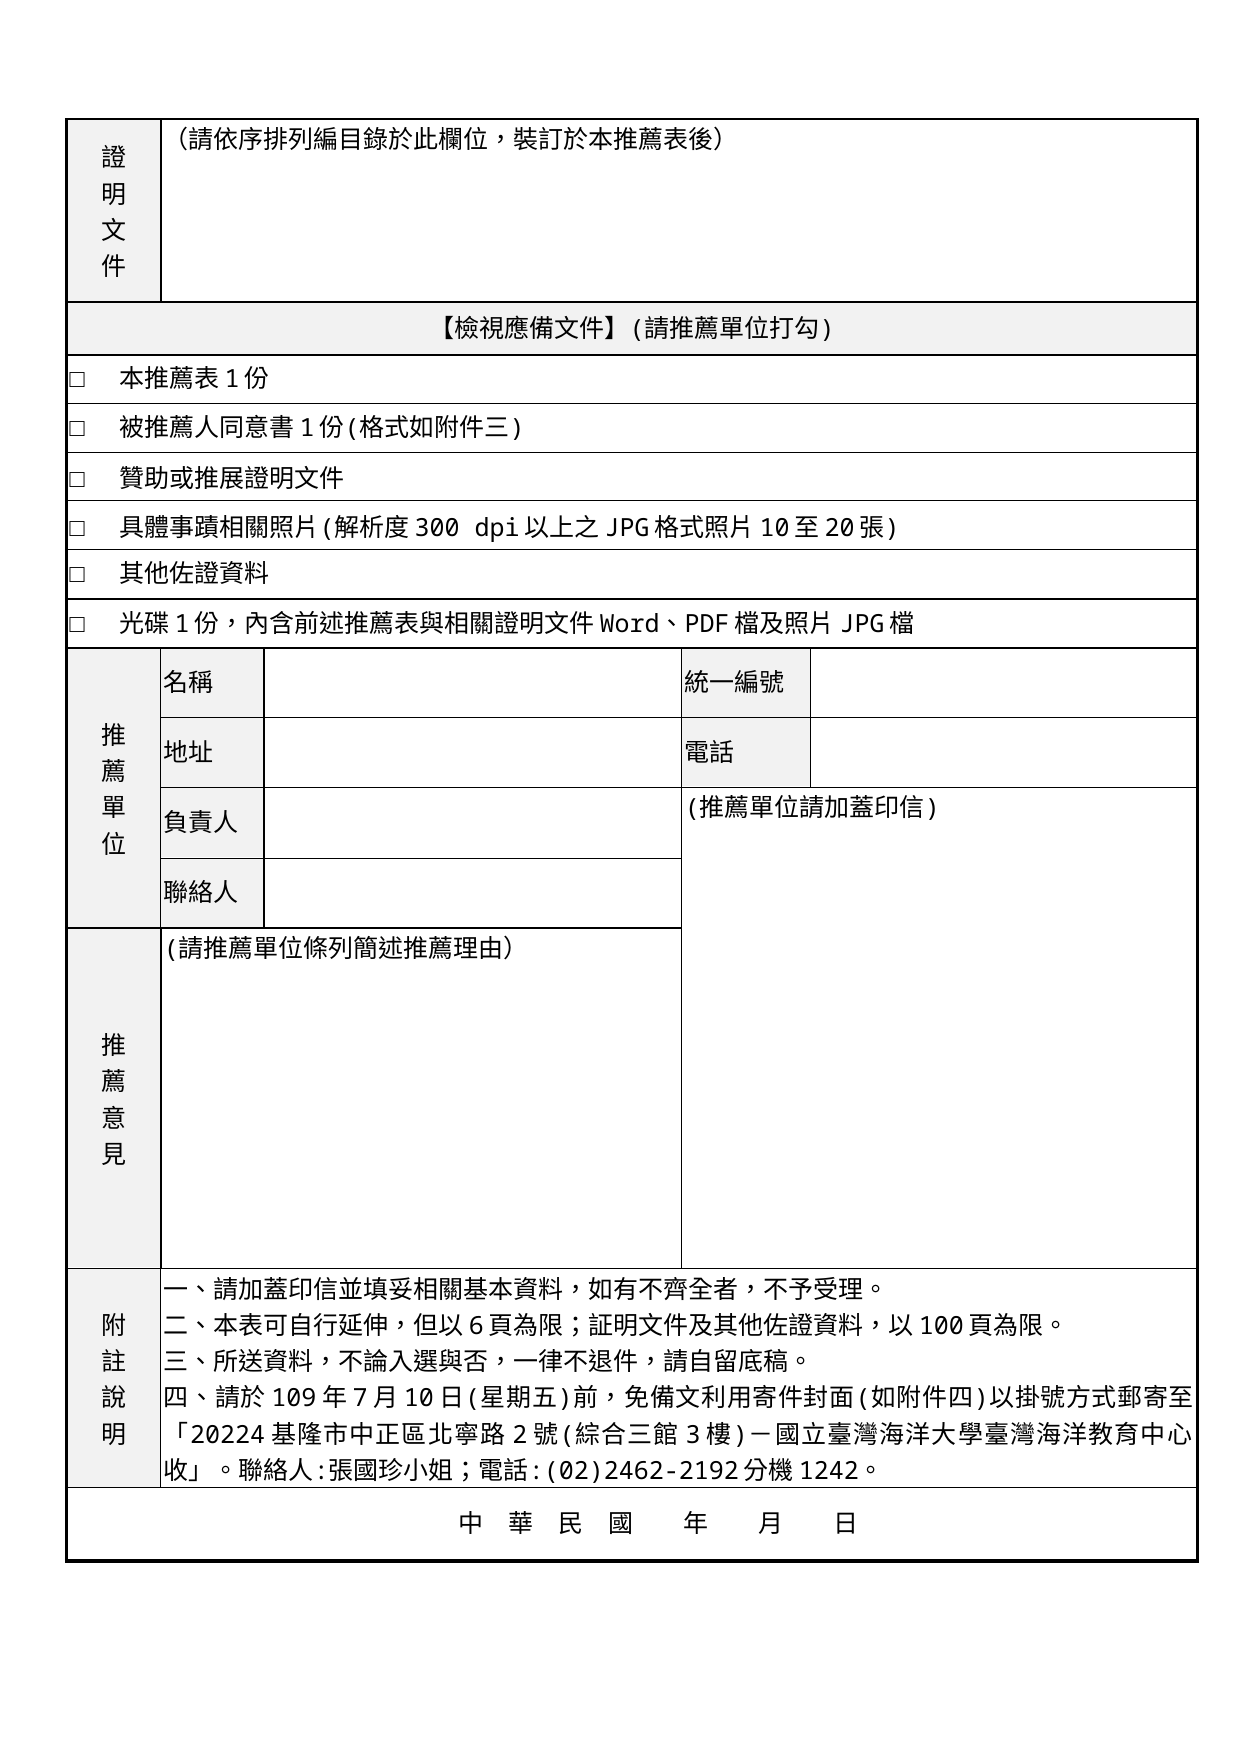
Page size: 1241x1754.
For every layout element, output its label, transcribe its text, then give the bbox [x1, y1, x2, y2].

table_cell 中 華 民 國 年 月 日 [68, 1488, 1196, 1559]
table_cell [811, 649, 1196, 717]
table_cell 地址 [161, 718, 263, 786]
table_cell 【檢視應備文件】(請推薦單位打勾) [68, 303, 1196, 354]
table_cell 附 註 說 明 [68, 1269, 160, 1487]
table_cell [811, 718, 1196, 786]
table_cell 證 明 文 件 [68, 120, 160, 301]
table_cell 名稱 [161, 649, 263, 717]
table_cell 贊助或推展證明文件 [68, 453, 1196, 500]
table_cell [265, 649, 681, 717]
table_cell 推 薦 意 見 [68, 929, 160, 1267]
table_cell [265, 859, 681, 927]
table_cell 一、請加蓋印信並填妥相關基本資料，如有不齊全者，不予受理。 二、本表可自行延伸，但以6頁為限；証明文件及其他佐證資料，以100頁為限。 三、所送資料，不論入選與否，一律不退件，請自留底稿。 四、請於109年7月10日(星期五)前，免備文利用寄件封面(如附件四)以掛號方式郵寄至「20224基隆市中正區北寧路2號(綜合三館3樓)－國立臺灣海洋大學臺灣海洋教育中心收」。聯絡人:張國珍小姐；電話:(02)2462-2192分機1242。 [161, 1269, 1196, 1487]
table_cell 被推薦人同意書1份(格式如附件三) [68, 404, 1196, 452]
table_cell （請依序排列編目錄於此欄位，裝訂於本推薦表後） [162, 120, 1196, 301]
table_cell (請推薦單位條列簡述推薦理由） [162, 929, 681, 1267]
table_cell 推 薦 單 位 [68, 649, 160, 927]
table_cell 聯絡人 [161, 859, 263, 927]
table_cell 本推薦表1份 [68, 356, 1196, 403]
table_cell 統一編號 [682, 649, 810, 717]
table_cell [265, 788, 681, 857]
table_cell 電話 [682, 718, 810, 786]
table_cell [265, 718, 681, 786]
table_cell 其他佐證資料 [68, 550, 1196, 598]
table_cell 負責人 [161, 788, 263, 857]
table_cell 具體事蹟相關照片(解析度300 dpi以上之JPG格式照片10至20張) [68, 501, 1196, 549]
table_cell (推薦單位請加蓋印信) [682, 788, 1196, 1267]
table_cell 光碟1份，內含前述推薦表與相關證明文件Word、PDF檔及照片JPG檔 [68, 600, 1196, 647]
